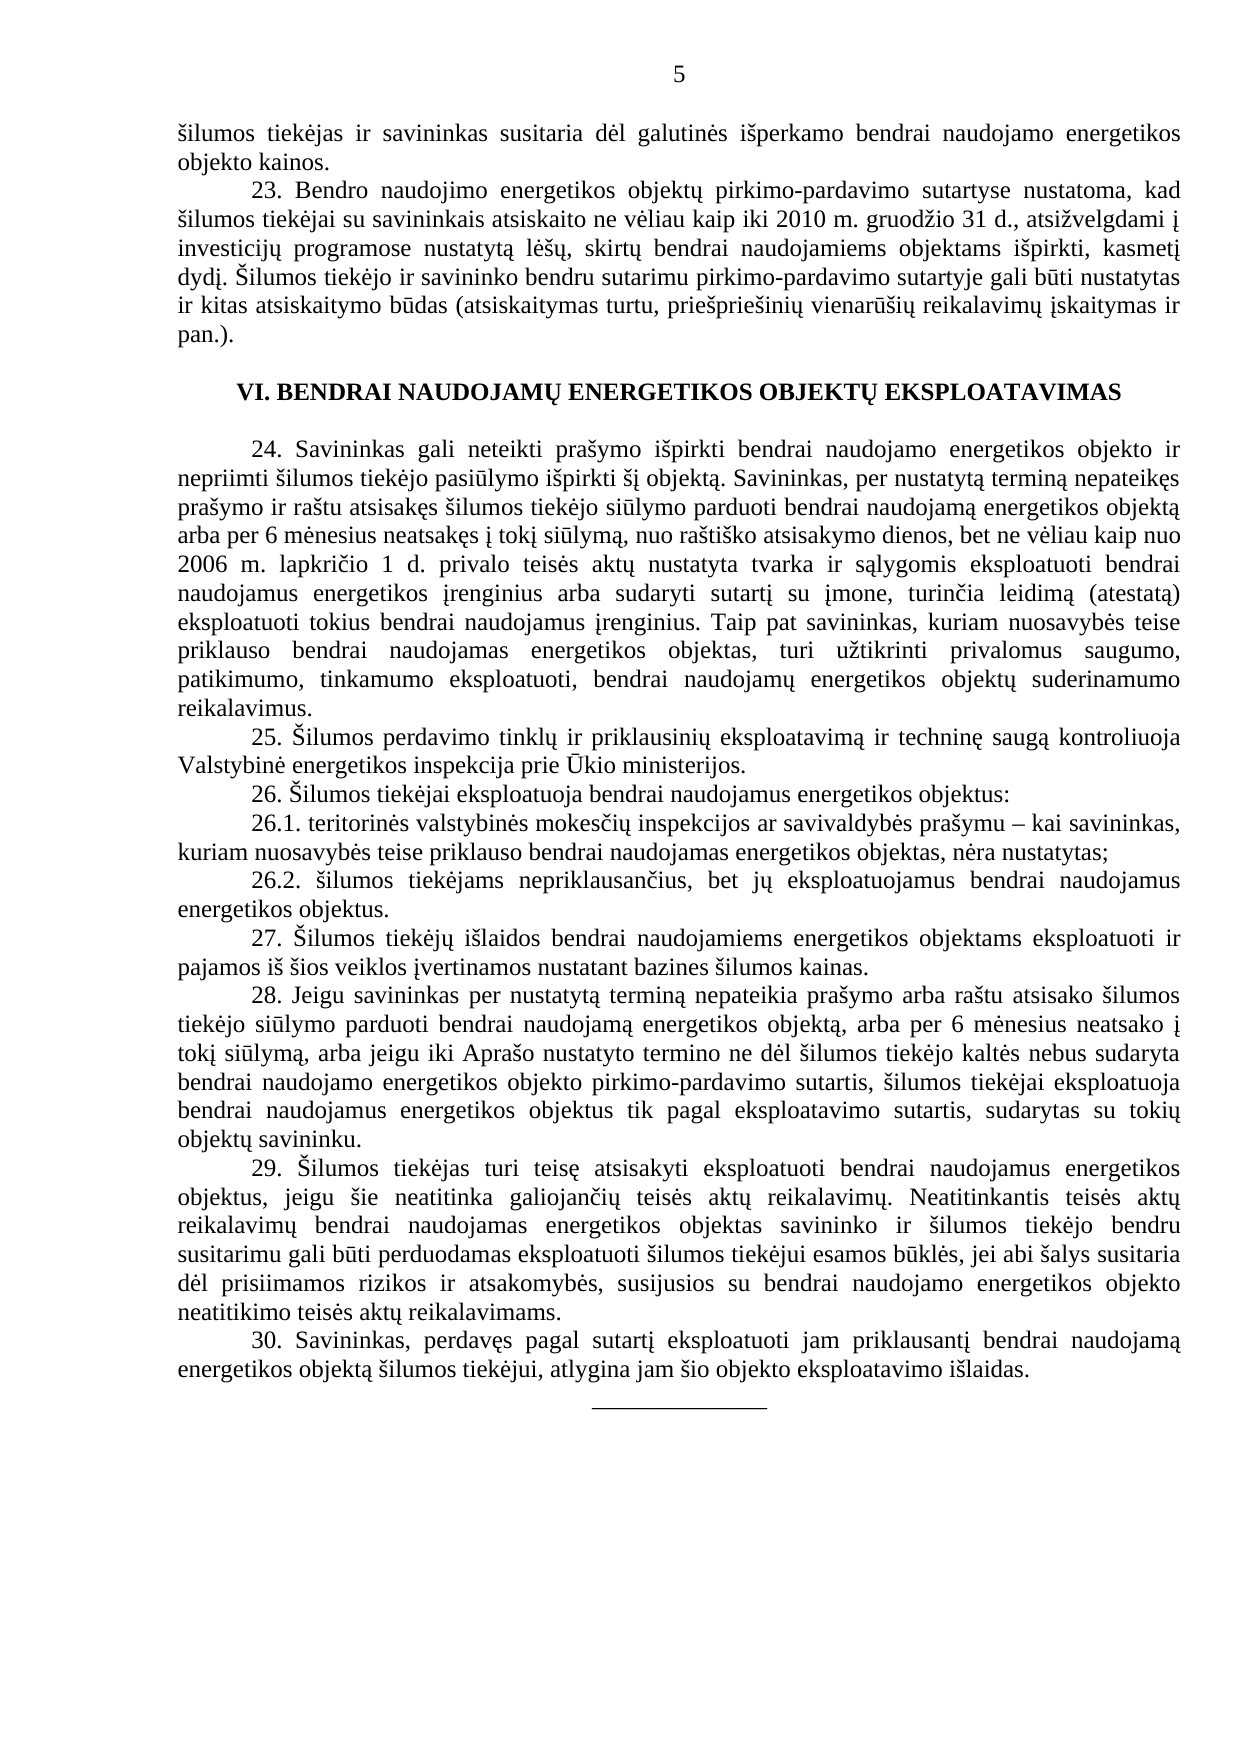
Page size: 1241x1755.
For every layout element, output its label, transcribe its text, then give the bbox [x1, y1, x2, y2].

text 25. Šilumos perdavimo tinklų ir priklausinių eksploatavimą ir techninę saugą kontroliuoja Valstybinė energetikos inspekcija prie Ūkio ministerijos. [177, 722, 1181, 779]
text ______________ [177, 1383, 1181, 1412]
text 28. Jeigu savininkas per nustatytą terminą nepateikia prašymo arba raštu atsisako šilumos tiekėjo siūlymo parduoti bendrai naudojamą energetikos objektą, arba per 6 mėnesius neatsako į tokį siūlymą, arba jeigu iki Aprašo nustatyto termino ne dėl šilumos tiekėjo kaltės nebus sudaryta bendrai naudojamo energetikos objekto pirkimo-pardavimo sutartis, šilumos tiekėjai eksploatuoja bendrai naudojamus energetikos objektus tik pagal eksploatavimo sutartis, sudarytas su tokių objektų savininku. [177, 981, 1181, 1153]
text 24. Savininkas gali neteikti prašymo išpirkti bendrai naudojamo energetikos objekto ir nepriimti šilumos tiekėjo pasiūlymo išpirkti šį objektą. Savininkas, per nustatytą terminą nepateikęs prašymo ir raštu atsisakęs šilumos tiekėjo siūlymo parduoti bendrai naudojamą energetikos objektą arba per 6 mėnesius neatsakęs į tokį siūlymą, nuo raštiško atsisakymo dienos, bet ne vėliau kaip nuo 2006 m. lapkričio 1 d. privalo teisės aktų nustatyta tvarka ir sąlygomis eksploatuoti bendrai naudojamus energetikos įrenginius arba sudaryti sutartį su įmone, turinčia leidimą (atestatą) eksploatuoti tokius bendrai naudojamus įrenginius. Taip pat savininkas, kuriam nuosavybės teise priklauso bendrai naudojamas energetikos objektas, turi užtikrinti privalomus saugumo, patikimumo, tinkamumo eksploatuoti, bendrai naudojamų energetikos objektų suderinamumo reikalavimus. [177, 434, 1181, 722]
text 29. Šilumos tiekėjas turi teisę atsisakyti eksploatuoti bendrai naudojamus energetikos objektus, jeigu šie neatitinka galiojančių teisės aktų reikalavimų. Neatitinkantis teisės aktų reikalavimų bendrai naudojamas energetikos objektas savininko ir šilumos tiekėjo bendru susitarimu gali būti perduodamas eksploatuoti šilumos tiekėjui esamos būklės, jei abi šalys susitaria dėl prisiimamos rizikos ir atsakomybės, susijusios su bendrai naudojamo energetikos objekto neatitikimo teisės aktų reikalavimams. [177, 1153, 1181, 1326]
text 26.1. teritorinės valstybinės mokesčių inspekcijos ar savivaldybės prašymu – kai savininkas, kuriam nuosavybės teise priklauso bendrai naudojamas energetikos objektas, nėra nustatytas; [177, 808, 1181, 866]
text 27. Šilumos tiekėjų išlaidos bendrai naudojamiems energetikos objektams eksploatuoti ir pajamos iš šios veiklos įvertinamos nustatant bazines šilumos kainas. [177, 923, 1181, 981]
text šilumos tiekėjas ir savininkas susitaria dėl galutinės išperkamo bendrai naudojamo energetikos objekto kainos. [177, 118, 1181, 176]
text 26.2. šilumos tiekėjams nepriklausančius, bet jų eksploatuojamus bendrai naudojamus energetikos objektus. [177, 866, 1181, 923]
text 26. Šilumos tiekėjai eksploatuoja bendrai naudojamus energetikos objektus: [177, 779, 1181, 808]
text VI. BENDRAI NAUDOJAMŲ ENERGETIKOS OBJEKTŲ EKSPLOATAVIMAS [177, 377, 1181, 406]
text 23. Bendro naudojimo energetikos objektų pirkimo-pardavimo sutartyse nustatoma, kad šilumos tiekėjai su savininkais atsiskaito ne vėliau kaip iki 2010 m. gruodžio 31 d., atsižvelgdami į investicijų programose nustatytą lėšų, skirtų bendrai naudojamiems objektams išpirkti, kasmetį dydį. Šilumos tiekėjo ir savininko bendru sutarimu pirkimo-pardavimo sutartyje gali būti nustatytas ir kitas atsiskaitymo būdas (atsiskaitymas turtu, priešpriešinių vienarūšių reikalavimų įskaitymas ir pan.). [177, 176, 1181, 348]
text 30. Savininkas, perdavęs pagal sutartį eksploatuoti jam priklausantį bendrai naudojamą energetikos objektą šilumos tiekėjui, atlygina jam šio objekto eksploatavimo išlaidas. [177, 1326, 1181, 1383]
